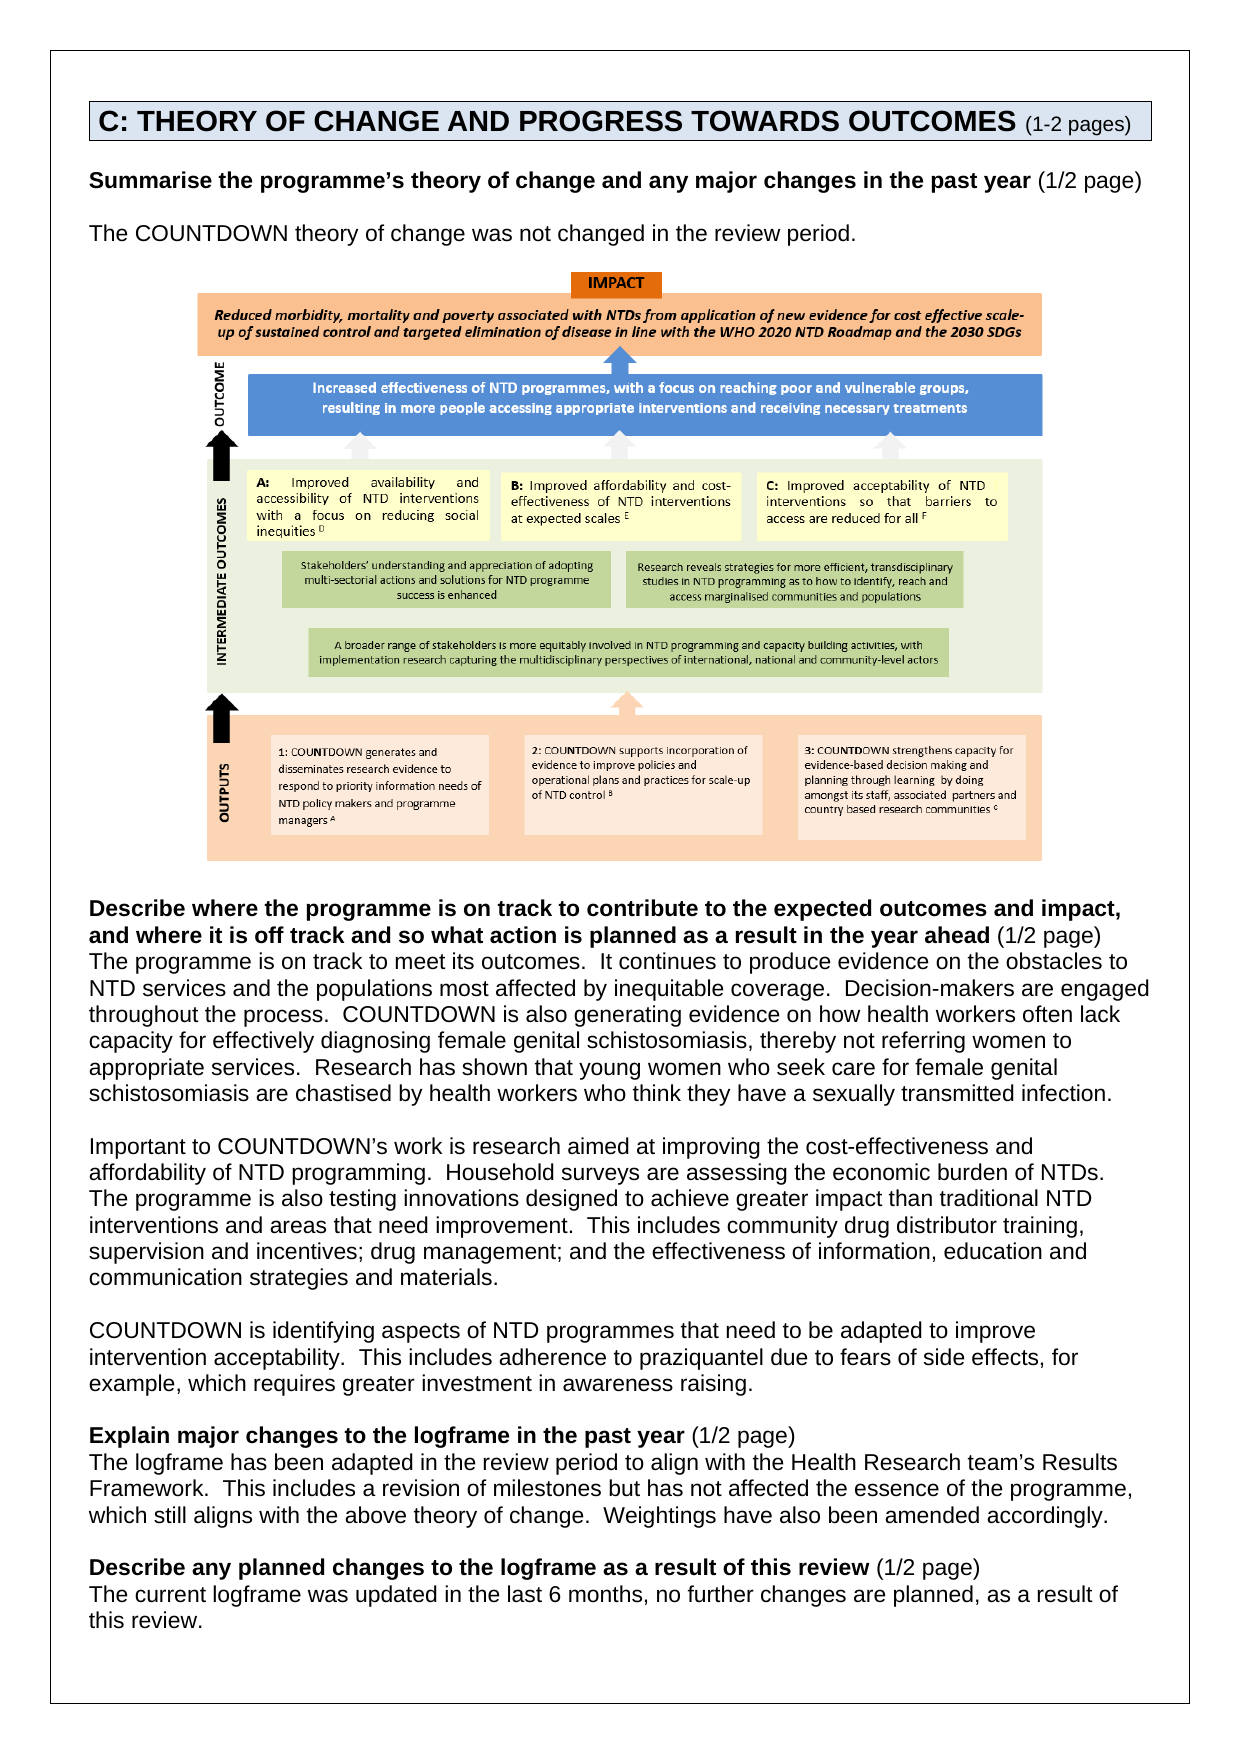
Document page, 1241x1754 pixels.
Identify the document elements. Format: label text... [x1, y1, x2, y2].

text Important to COUNTDOWN’s work is research aimed at improving the cost-effectiveness and affordability of NTD programming. Household surveys are assessing the economic burden of NTDs. The programme is also testing innovations designed to achieve greater impact than traditional NTD interventions and areas that need improvement. This includes community drug distributor training, supervision and incentives; drug management; and the effectiveness of information, education and communication strategies and materials. [89, 1133, 1152, 1291]
text The logframe has been adapted in the review period to align with the Health Research team’s Results Framework. This includes a revision of milestones but has not affected the essence of the programme, which still aligns with the above theory of change. Weightings have also been amended accordingly. [89, 1449, 1152, 1528]
text COUNTDOWN is identifying aspects of NTD programmes that need to be adapted to improve intervention acceptability. This includes adherence to praziquantel due to fears of side effects, for example, which requires greater investment in awareness raising. [89, 1317, 1152, 1396]
text The COUNTDOWN theory of change was not changed in the review period. [89, 220, 1152, 246]
text Explain major changes to the logframe in the past year (1/2 page) [89, 1422, 1152, 1449]
text The current logframe was updated in the last 6 months, no further changes are planned, as a result of this review. [89, 1581, 1152, 1633]
text Describe where the programme is on track to contribute to the expected outcomes and impact, and where it is off track and so what action is planned as a result in the year ahead (1/2 page) [89, 895, 1152, 948]
text The programme is on track to meet its outcomes. It continues to produce evidence on the obstacles to NTD services and the populations most affected by inequitable coverage. Decision-makers are engaged throughout the process. COUNTDOWN is also generating evidence on how health workers often lack capacity for effectively diagnosing female genital schistosomiasis, thereby not referring women to appropriate services. Research has shown that young women who seek care for female genital schistosomiasis are chastised by health workers who think they have a sexually transmitted infection. [89, 948, 1152, 1106]
text Summarise the programme’s theory of change and any major changes in the past year (1/2 page) [89, 167, 1152, 194]
subtitle C: THEORY OF CHANGE AND PROGRESS TOWARDS OUTCOMES (1-2 pages) [90, 102, 1151, 140]
text Describe any planned changes to the logframe as a result of this review (1/2 page) [89, 1554, 1152, 1581]
